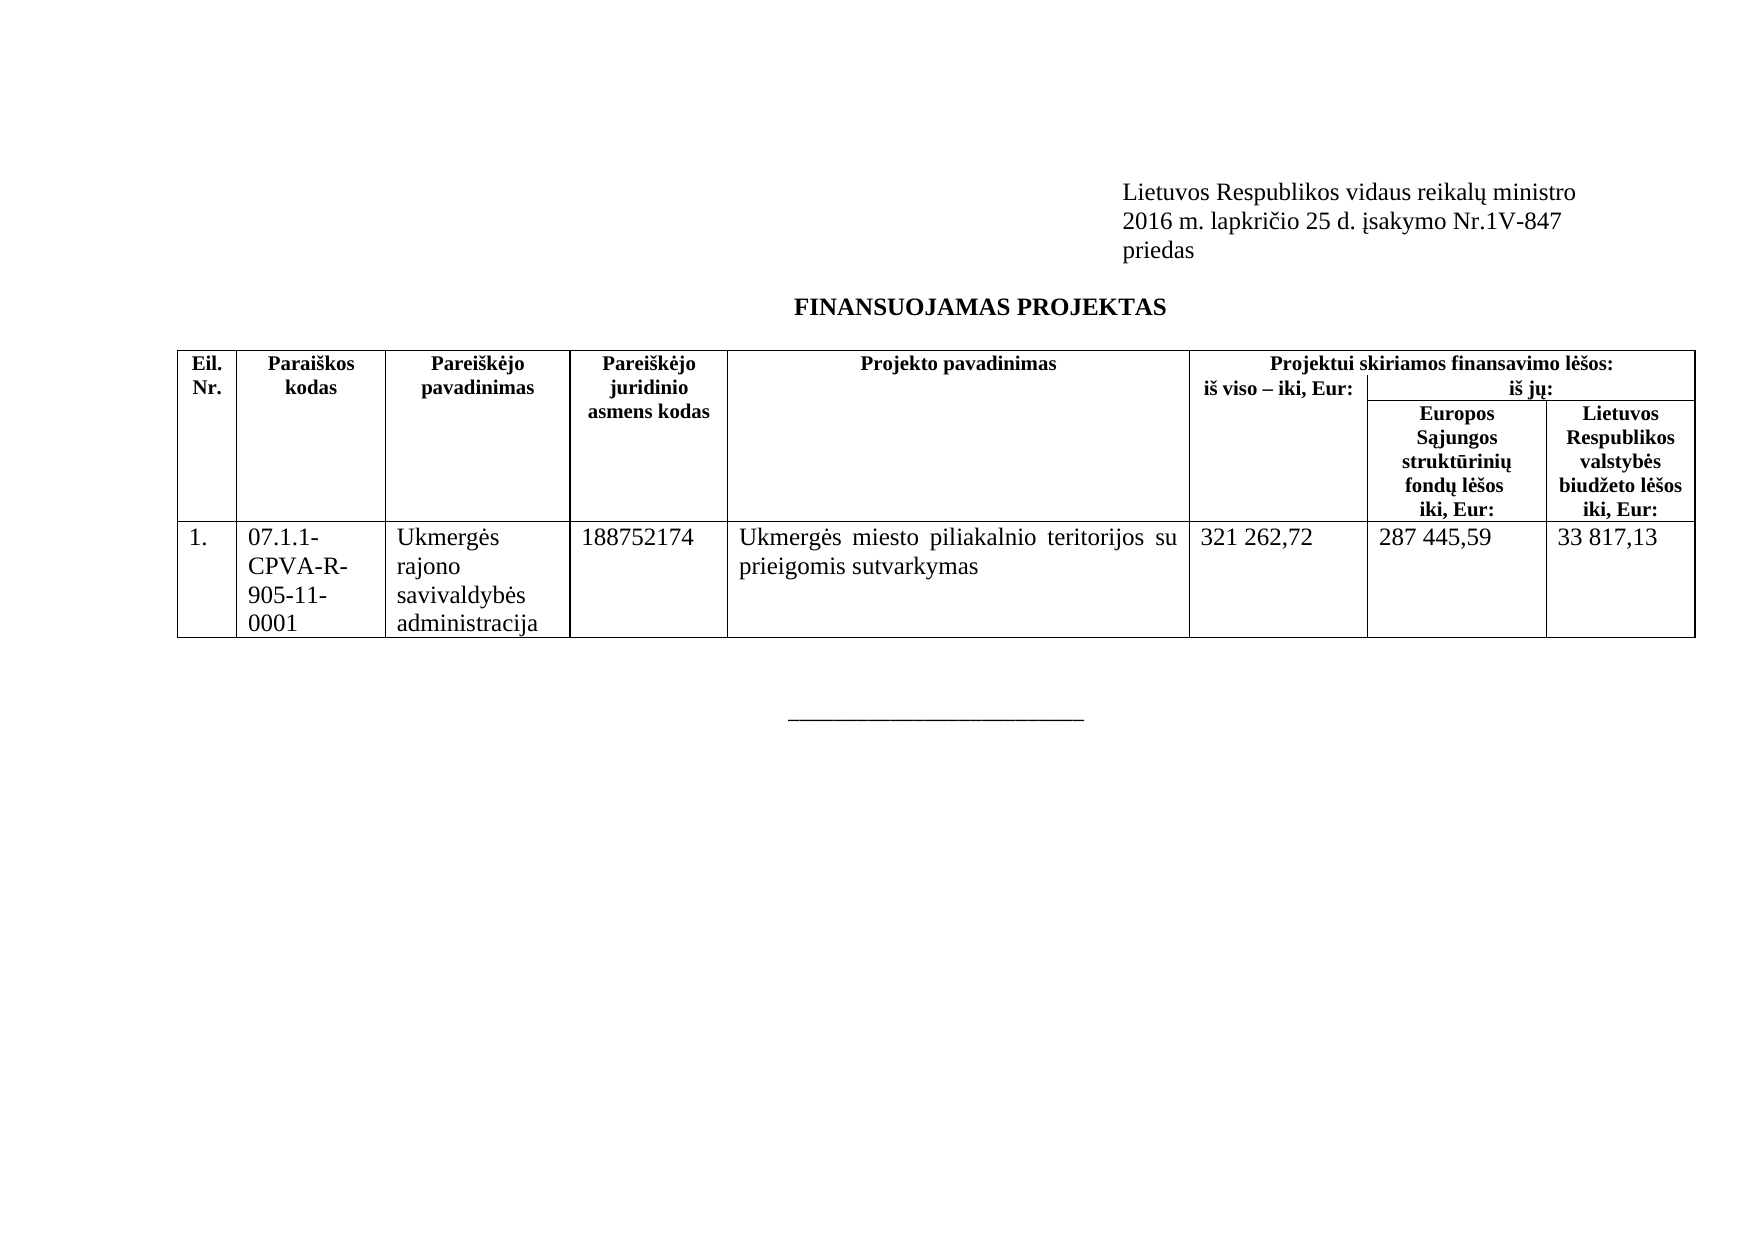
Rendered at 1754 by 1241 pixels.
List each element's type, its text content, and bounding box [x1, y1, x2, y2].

text 2016 m. lapkričio 25 d. įsakymo Nr.1V-847 [1122, 206, 1695, 235]
text priedas [1122, 235, 1695, 263]
table_cell iš viso – iki, Eur: [1190, 375, 1367, 521]
table_cell Ukmergės rajono savivaldybės administracija [386, 522, 569, 637]
table_cell 188752174 [571, 522, 727, 637]
table_cell Europos Sąjungos struktūrinių fondų lėšos iki, Eur: [1368, 401, 1546, 521]
table_header Paraiškos kodas [237, 351, 385, 521]
table_header Pareiškėjo pavadinimas [386, 351, 569, 521]
text FINANSUOJAMAS PROJEKTAS [177, 292, 1695, 321]
text Lietuvos Respublikos vidaus reikalų ministro [1122, 177, 1695, 206]
table_cell 1. [178, 522, 236, 637]
table_cell 33 817,13 [1547, 522, 1694, 637]
table_cell Lietuvos Respublikos valstybės biudžeto lėšos iki, Eur: [1547, 401, 1694, 521]
table_header Pareiškėjo juridinio asmens kodas [571, 351, 727, 521]
table_header Projektui skiriamos finansavimo lėšos: [1190, 351, 1694, 375]
table_header Projekto pavadinimas [728, 351, 1189, 521]
table_cell 287 445,59 [1368, 522, 1546, 637]
table_cell 321 262,72 [1190, 522, 1367, 637]
table_cell Ukmergės miesto piliakalnio teritorijos su prieigomis sutvarkymas [728, 522, 1189, 637]
table_header Eil. Nr. [178, 351, 236, 521]
table_cell 07.1.1-CPVA-R-905-11-0001 [237, 522, 385, 637]
text __________________________ [177, 696, 1695, 724]
table_cell iš jų: [1368, 375, 1694, 400]
